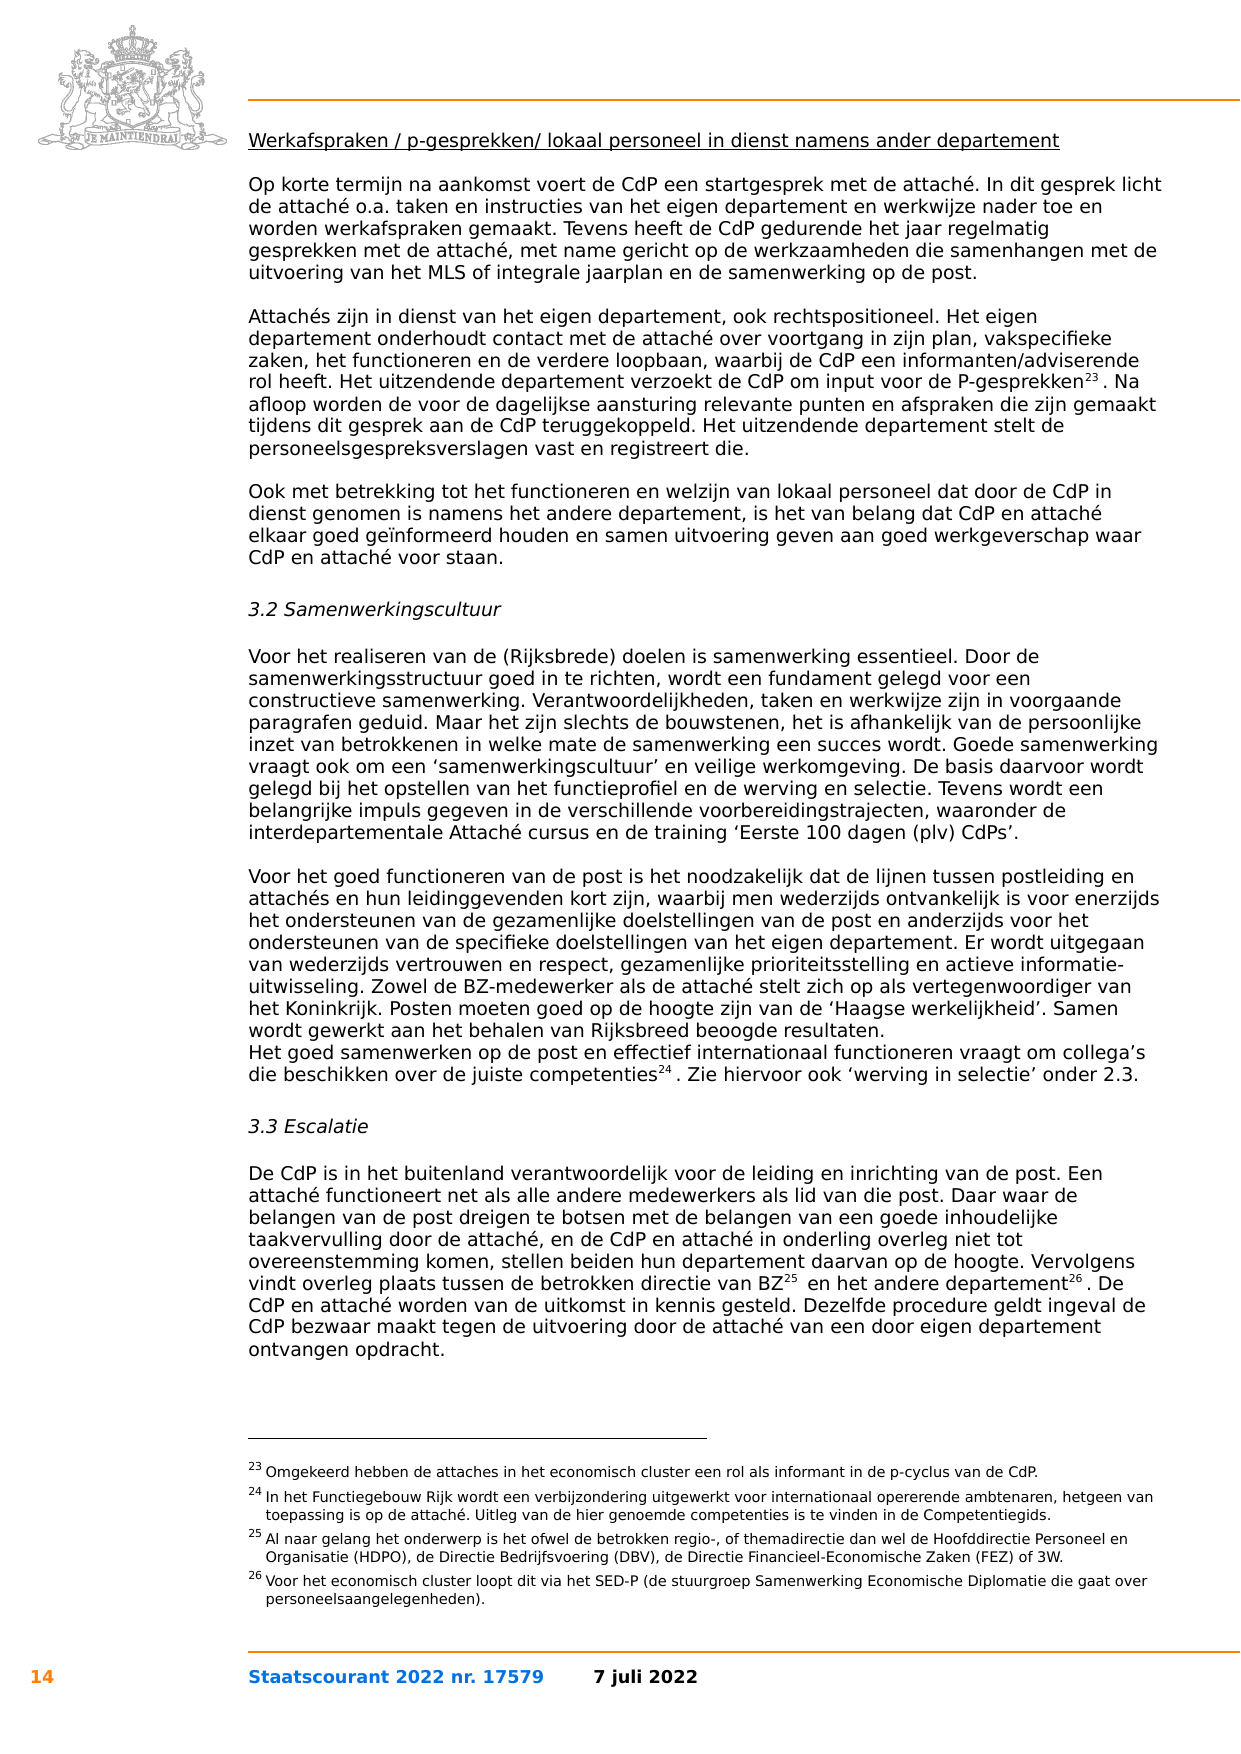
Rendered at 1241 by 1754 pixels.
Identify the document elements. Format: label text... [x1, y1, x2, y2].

text Ook met betrekking tot het functioneren en welzijn van lokaal personeel dat door de CdP in dienst genomen is namens het andere departement, is het van belang dat CdP en attaché elkaar goed geïnformeerd houden en samen uitvoering geven aan goed werkgeverschap waar CdP en attaché voor staan. [248, 481, 1163, 569]
subtitle Werkafspraken / p-gesprekken/ lokaal personeel in dienst namens ander departement [248, 130, 1163, 152]
text Attachés zijn in dienst van het eigen departement, ook rechtspositioneel. Het eigen departement onderhoudt contact met de attaché over voortgang in zijn plan, vakspecifieke zaken, het functioneren en de verdere loopbaan, waarbij de CdP een informanten/adviserende rol heeft. Het uitzendende departement verzoekt de CdP om input voor de P-gesprekken. Na afloop worden de voor de dagelijkse aansturing relevante punten en afspraken die zijn gemaakt tijdens dit gesprek aan de CdP teruggekoppeld. Het uitzendende departement stelt de personeelsgespreksverslagen vast en registreert die. [248, 306, 1163, 459]
subtitle 3.2 Samenwerkingscultuur [248, 599, 1163, 621]
text Voor het goed functioneren van de post is het noodzakelijk dat de lijnen tussen postleiding en attachés en hun leidinggevenden kort zijn, waarbij men wederzijds ontvankelijk is voor enerzijds het ondersteunen van de gezamenlijke doelstellingen van de post en anderzijds voor het ondersteunen van de specifieke doelstellingen van het eigen departement. Er wordt uitgegaan van wederzijds vertrouwen en respect, gezamenlijke prioriteitsstelling en actieve informatie-uitwisseling. Zowel de BZ-medewerker als de attaché stelt zich op als vertegenwoordiger van het Koninkrijk. Posten moeten goed op de hoogte zijn van de ‘Haagse werkelijkheid’. Samen wordt gewerkt aan het behalen van Rijksbreed beoogde resultaten. [248, 866, 1163, 1042]
text Voor het realiseren van de (Rijksbrede) doelen is samenwerking essentieel. Door de samenwerkingsstructuur goed in te richten, wordt een fundament gelegd voor een constructieve samenwerking. Verantwoordelijkheden, taken en werkwijze zijn in voorgaande paragrafen geduid. Maar het zijn slechts de bouwstenen, het is afhankelijk van de persoonlijke inzet van betrokkenen in welke mate de samenwerking een succes wordt. Goede samenwerking vraagt ook om een ‘samenwerkingscultuur’ en veilige werkomgeving. De basis daarvoor wordt gelegd bij het opstellen van het functieprofiel en de werving en selectie. Tevens wordt een belangrijke impuls gegeven in de verschillende voorbereidingstrajecten, waaronder de interdepartementale Attaché cursus en de training ‘Eerste 100 dagen (plv) CdPs’. [248, 646, 1163, 844]
subtitle 3.3 Escalatie [248, 1116, 1163, 1138]
text Op korte termijn na aankomst voert de CdP een startgesprek met de attaché. In dit gesprek licht de attaché o.a. taken en instructies van het eigen departement en werkwijze nader toe en worden werkafspraken gemaakt. Tevens heeft de CdP gedurende het jaar regelmatig gesprekken met de attaché, met name gericht op de werkzaamheden die samenhangen met de uitvoering van het MLS of integrale jaarplan en de samenwerking op de post. [248, 174, 1163, 284]
text De CdP is in het buitenland verantwoordelijk voor de leiding en inrichting van de post. Een attaché functioneert net als alle andere medewerkers als lid van die post. Daar waar de belangen van de post dreigen te botsen met de belangen van een goede inhoudelijke taakvervulling door de attaché, en de CdP en attaché in onderling overleg niet tot overeenstemming komen, stellen beiden hun departement daarvan op de hoogte. Vervolgens vindt overleg plaats tussen de betrokken directie van BZ en het andere departement. De CdP en attaché worden van de uitkomst in kennis gesteld. Dezelfde procedure geldt ingeval de CdP bezwaar maakt tegen de uitvoering door de attaché van een door eigen departement ontvangen opdracht. [248, 1163, 1163, 1360]
text Omgekeerd hebben de attaches in het economisch cluster een rol als informant in de p-cyclus van de CdP. [248, 1460, 1163, 1482]
picture [38, 25, 227, 150]
text Voor het economisch cluster loopt dit via het SED-P (de stuurgroep Samenwerking Economische Diplomatie die gaat over personeelsaangelegenheden). [248, 1569, 1163, 1608]
text Het goed samenwerken op de post en effectief internationaal functioneren vraagt om collega’s die beschikken over de juiste competenties. Zie hiervoor ook ‘werving in selectie’ onder 2.3. [248, 1042, 1163, 1086]
text In het Functiegebouw Rijk wordt een verbijzondering uitgewerkt voor internationaal opererende ambtenaren, hetgeen van toepassing is op de attaché. Uitleg van de hier genoemde competenties is te vinden in de Competentiegids. [248, 1485, 1163, 1524]
text Al naar gelang het onderwerp is het ofwel de betrokken regio-, of themadirectie dan wel de Hoofddirectie Personeel en Organisatie (HDPO), de Directie Bedrijfsvoering (DBV), de Directie Financieel-Economische Zaken (FEZ) of 3W. [248, 1527, 1163, 1566]
